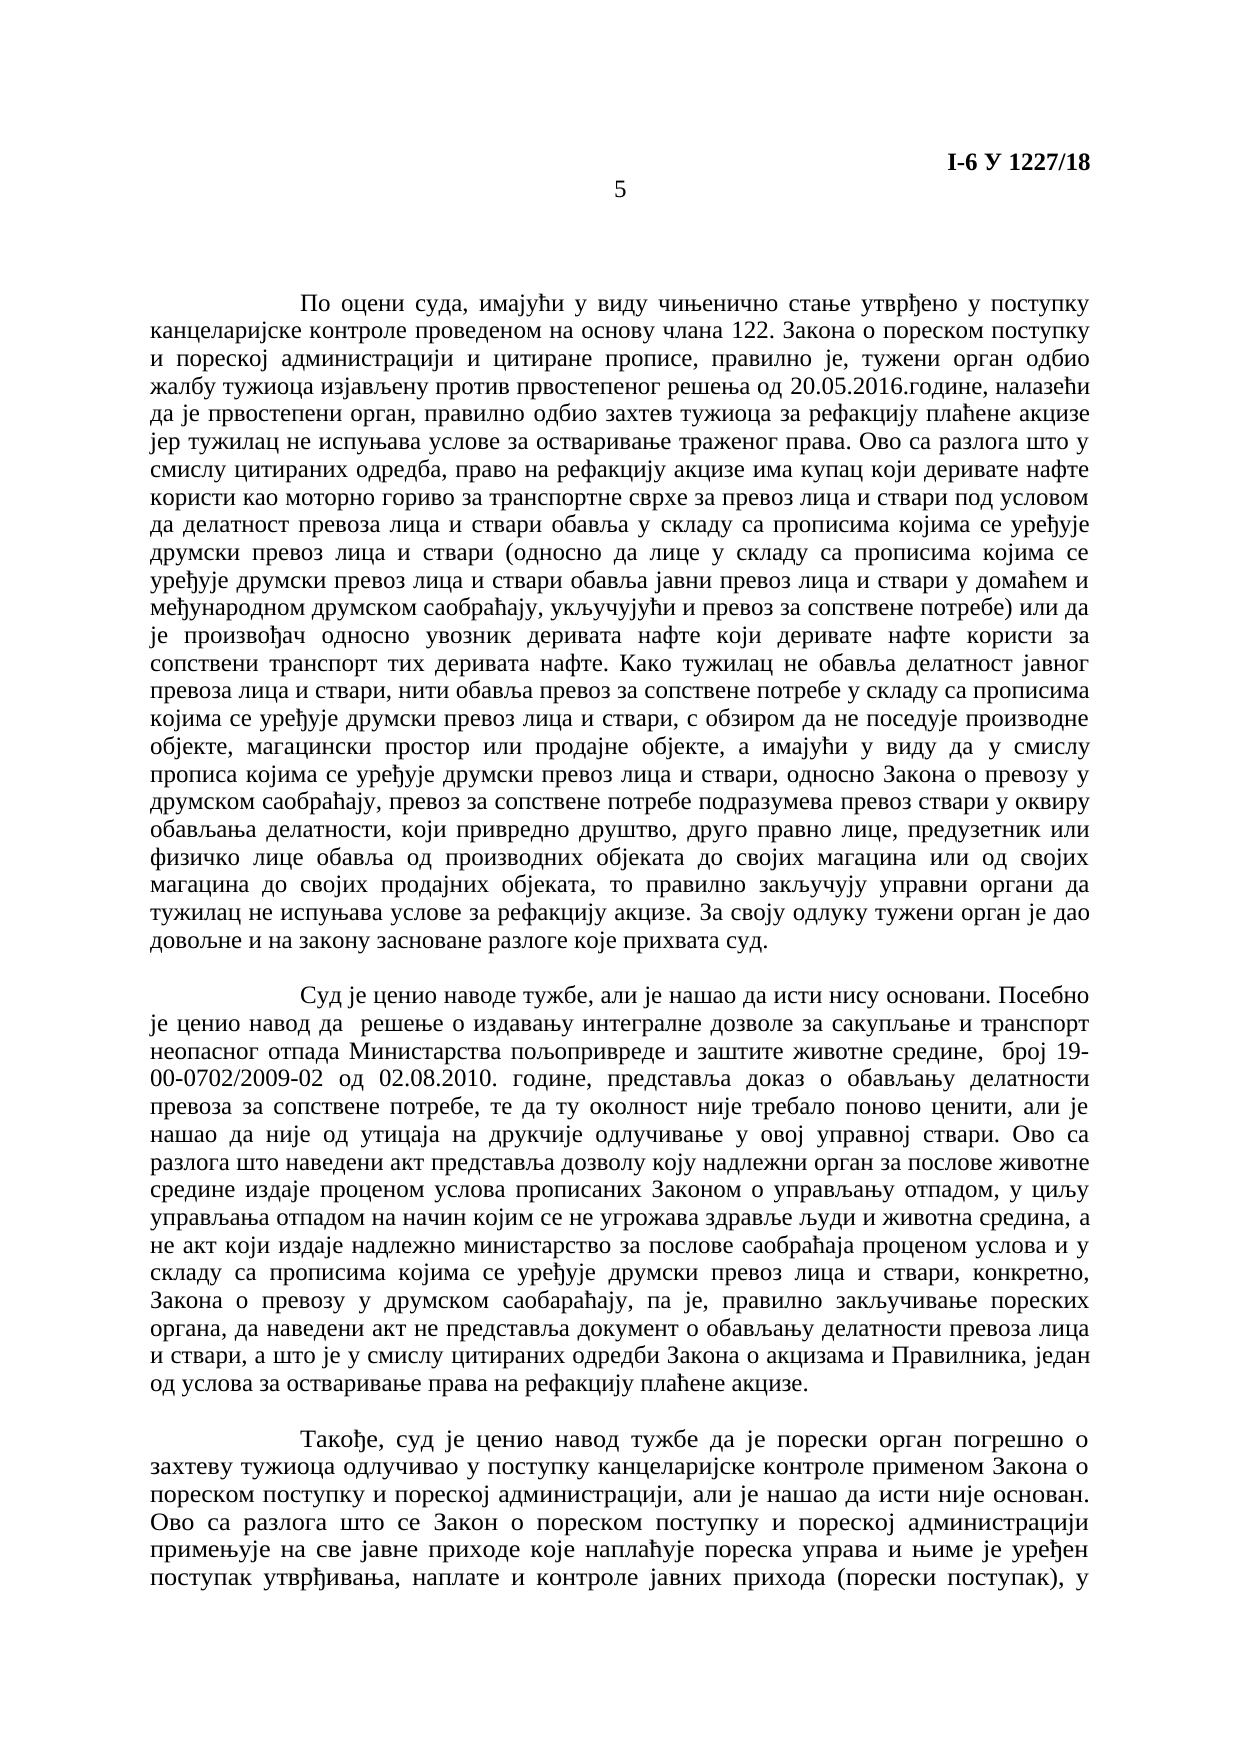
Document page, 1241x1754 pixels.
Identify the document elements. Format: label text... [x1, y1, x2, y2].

text По оцени суда, имајући у виду чињенично стање утврђено у поступку канцеларијске контроле проведеном на основу члана 122. Закона о пореском поступку и пореској администрацији и цитиране прописе, правилно је, тужени орган одбио жалбу тужиоца изјављену против првостепеног решења од 20.05.2016.године, налазећи да је првостепени орган, правилно одбио захтев тужиоца за рефакцију плаћене акцизе јер тужилац не испуњава услове за остваривање траженог права. Ово са разлога што у смислу цитираних одредба, право на рефакцију акцизе има купац који деривате нафте користи као моторно гориво за транспортне сврхе за превоз лица и ствари под условом да делатност превоза лица и ствари обавља у складу са прописима којима се уређује друмски превоз лица и ствари (односно да лице у складу са прописима којима се уређује друмски превоз лица и ствари обавља јавни превоз лица и ствари у домаћем и међународном друмском саобраћају, укључујући и превоз за сопствене потребе) или да је произвођач односно увозник деривата нафте који деривате нафте користи за сопствени транспорт тих деривата нафте. Како тужилац не обавља делатност јавног превоза лица и ствари, нити обавља превоз за сопствене потребе у складу са прописима којима се уређује друмски превоз лица и ствари, с обзиром да не поседује производне објекте, магацински простор или продајне објекте, а имајући у виду да у смислу прописа којима се уређује друмски превоз лица и ствари, односно Закона о превозу у друмском саобраћају, превоз за сопствене потребе подразумева превоз ствари у оквиру обављања делатности, који привредно друштво, друго правно лице, предузетник или физичко лице обавља од производних објеката до својих магацина или од својих магацина до својих продајних објеката, то правилно закључују управни органи да тужилац не испуњава услове за рефакцију акцизе. За своју одлуку тужени орган је дао довољне и на закону засноване разлоге које прихвата суд. [150, 289, 1090, 954]
text Такође, суд је ценио навод тужбе да је порески орган погрешно о захтеву тужиоца одлучивао у поступку канцеларијске контроле применом Закона о пореском поступку и пореској администрацији, али је нашао да исти није основан. Ово са разлога што се Закон о пореском поступку и пореској администрацији примењује на све јавне приходе које наплаћује пореска управа и њиме је уређен поступак утврђивања, наплате и контроле јавних прихода (порески поступак), у [150, 1425, 1090, 1591]
text Суд је ценио наводе тужбе, али је нашао да исти нису основани. Посебно је ценио навод да решење о издавању интегралне дозволе за сакупљање и транспорт неопасног отпада Министарства пољопривреде и заштите животне средине, број 19-00-0702/2009-02 од 02.08.2010. године, представља доказ o обављању делатности превоза за сопствене потребе, те да ту околност није требало поново ценити, али је нашао да није од утицаја на друкчије одлучивање у овој управној ствари. Ово са разлога што наведени акт представља дозволу коју надлежни орган за послове животне средине издаје проценом услова прописаних Законом о управљању отпадом, у циљу управљања отпадом на начин којим се не угрожава здравље људи и животна средина, а не акт који издаје надлежно министарство за послове саобраћаја проценом услова и у складу са прописима којима се уређује друмски превоз лица и ствари, конкретно, Закона о превозу у друмском саобараћају, па је, правилно закључивање пореских органа, да наведени акт не представља документ о обављању делатности превоза лица и ствари, а што је у смислу цитираних одредби Закона о акцизама и Правилника, један од услова за остваривање права на рефакцију плаћене акцизе. [150, 981, 1090, 1397]
